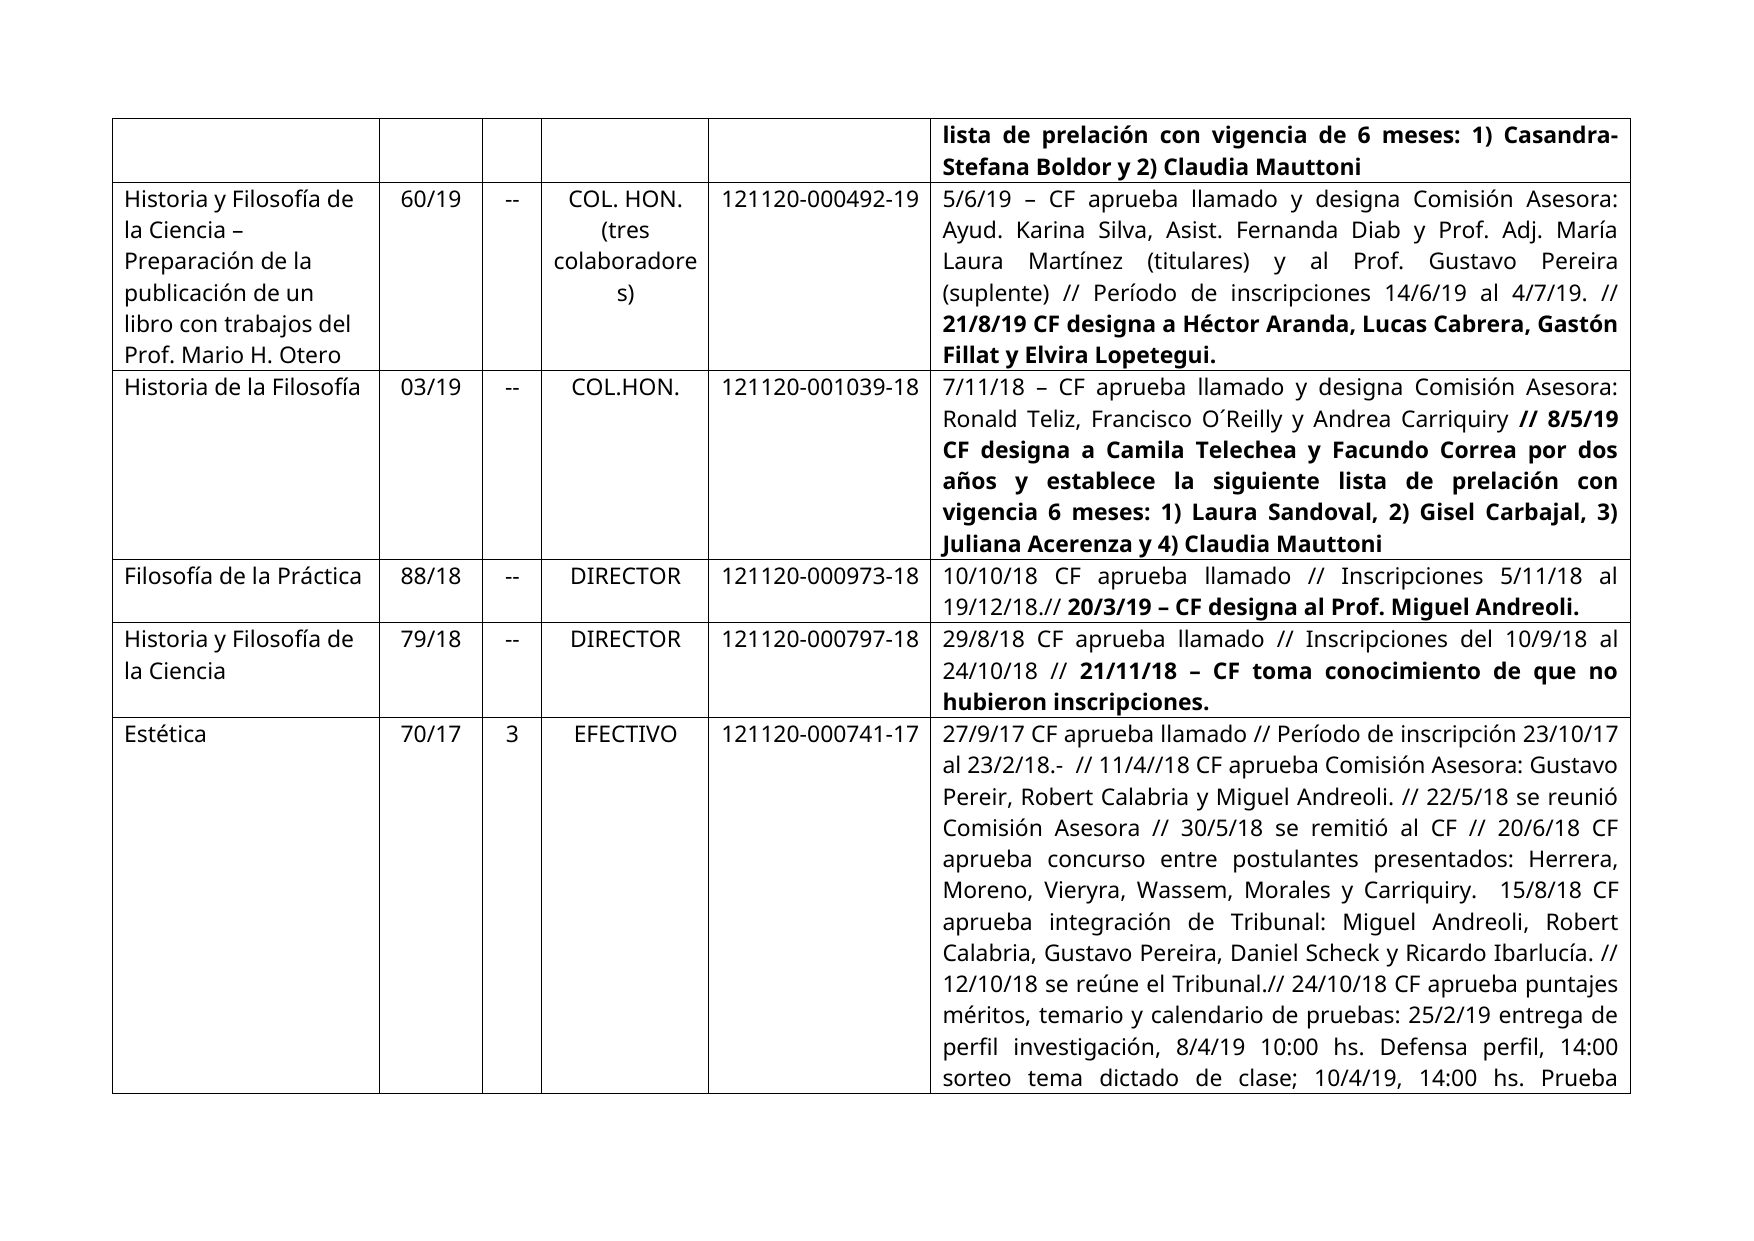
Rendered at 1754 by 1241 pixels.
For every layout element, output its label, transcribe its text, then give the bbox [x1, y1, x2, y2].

table_cell Historia y Filosofía de la Ciencia [113, 623, 379, 717]
table_cell Historia y Filosofía de la Ciencia – Preparación de la publicación de un libro con trabajos del Prof. Mario H. Otero [113, 183, 379, 370]
table_cell 121120-000492-19 [709, 183, 930, 370]
table_cell 29/8/18 CF aprueba llamado // Inscripciones del 10/9/18 al 24/10/18 // 21/11/18 – CF toma conocimiento de que no hubieron inscripciones. [931, 623, 1630, 717]
table_cell 5/6/19 – CF aprueba llamado y designa Comisión Asesora: Ayud. Karina Silva, Asist. Fernanda Diab y Prof. Adj. María Laura Martínez (titulares) y al Prof. Gustavo Pereira (suplente) // Período de inscripciones 14/6/19 al 4/7/19. // 21/8/19 CF designa a Héctor Aranda, Lucas Cabrera, Gastón Fillat y Elvira Lopetegui. [931, 183, 1630, 370]
table_cell 88/18 [380, 560, 482, 622]
table_cell -- [483, 371, 541, 559]
table_cell 03/19 [380, 371, 482, 559]
table_cell COL.HON. [542, 371, 708, 559]
table_cell [709, 119, 930, 182]
table_cell Historia de la Filosofía [113, 371, 379, 559]
table_cell [113, 119, 379, 182]
table_cell 121120-000797-18 [709, 623, 930, 717]
table_cell 70/17 [380, 718, 482, 1093]
table_cell 10/10/18 CF aprueba llamado // Inscripciones 5/11/18 al 19/12/18.// 20/3/19 – CF designa al Prof. Miguel Andreoli. [931, 560, 1630, 622]
table_cell -- [483, 183, 541, 370]
table_cell 121120-000973-18 [709, 560, 930, 622]
table_cell [483, 119, 541, 182]
table_cell 27/9/17 CF aprueba llamado // Período de inscripción 23/10/17 al 23/2/18.- // 11/4//18 CF aprueba Comisión Asesora: Gustavo Pereir, Robert Calabria y Miguel Andreoli. // 22/5/18 se reunió Comisión Asesora // 30/5/18 se remitió al CF // 20/6/18 CF aprueba concurso entre postulantes presentados: Herrera, Moreno, Vieryra, Wassem, Morales y Carriquiry. 15/8/18 CF aprueba integración de Tribunal: Miguel Andreoli, Robert Calabria, Gustavo Pereira, Daniel Scheck y Ricardo Ibarlucía. // 12/10/18 se reúne el Tribunal.// 24/10/18 CF aprueba puntajes méritos, temario y calendario de pruebas: 25/2/19 entrega de perfil investigación, 8/4/19 10:00 hs. Defensa perfil, 14:00 sorteo tema dictado de clase; 10/4/19, 14:00 hs. Prueba [931, 718, 1630, 1093]
table_cell Estética [113, 718, 379, 1093]
table_cell [542, 119, 708, 182]
table_cell lista de prelación con vigencia de 6 meses: 1) Casandra-Stefana Boldor y 2) Claudia Mauttoni [931, 119, 1630, 182]
table_cell -- [483, 560, 541, 622]
table_cell 121120-000741-17 [709, 718, 930, 1093]
table_cell 60/19 [380, 183, 482, 370]
table_cell COL. HON. (tres colaboradores) [542, 183, 708, 370]
table_cell Filosofía de la Práctica [113, 560, 379, 622]
table_cell 121120-001039-18 [709, 371, 930, 559]
table_cell -- [483, 623, 541, 717]
table_cell EFECTIVO [542, 718, 708, 1093]
table_cell 3 [483, 718, 541, 1093]
table_cell 79/18 [380, 623, 482, 717]
table_cell DIRECTOR [542, 560, 708, 622]
table_cell DIRECTOR [542, 623, 708, 717]
table_cell [380, 119, 482, 182]
table_cell 7/11/18 – CF aprueba llamado y designa Comisión Asesora: Ronald Teliz, Francisco O´Reilly y Andrea Carriquiry // 8/5/19 CF designa a Camila Telechea y Facundo Correa por dos años y establece la siguiente lista de prelación con vigencia 6 meses: 1) Laura Sandoval, 2) Gisel Carbajal, 3) Juliana Acerenza y 4) Claudia Mauttoni [931, 371, 1630, 559]
